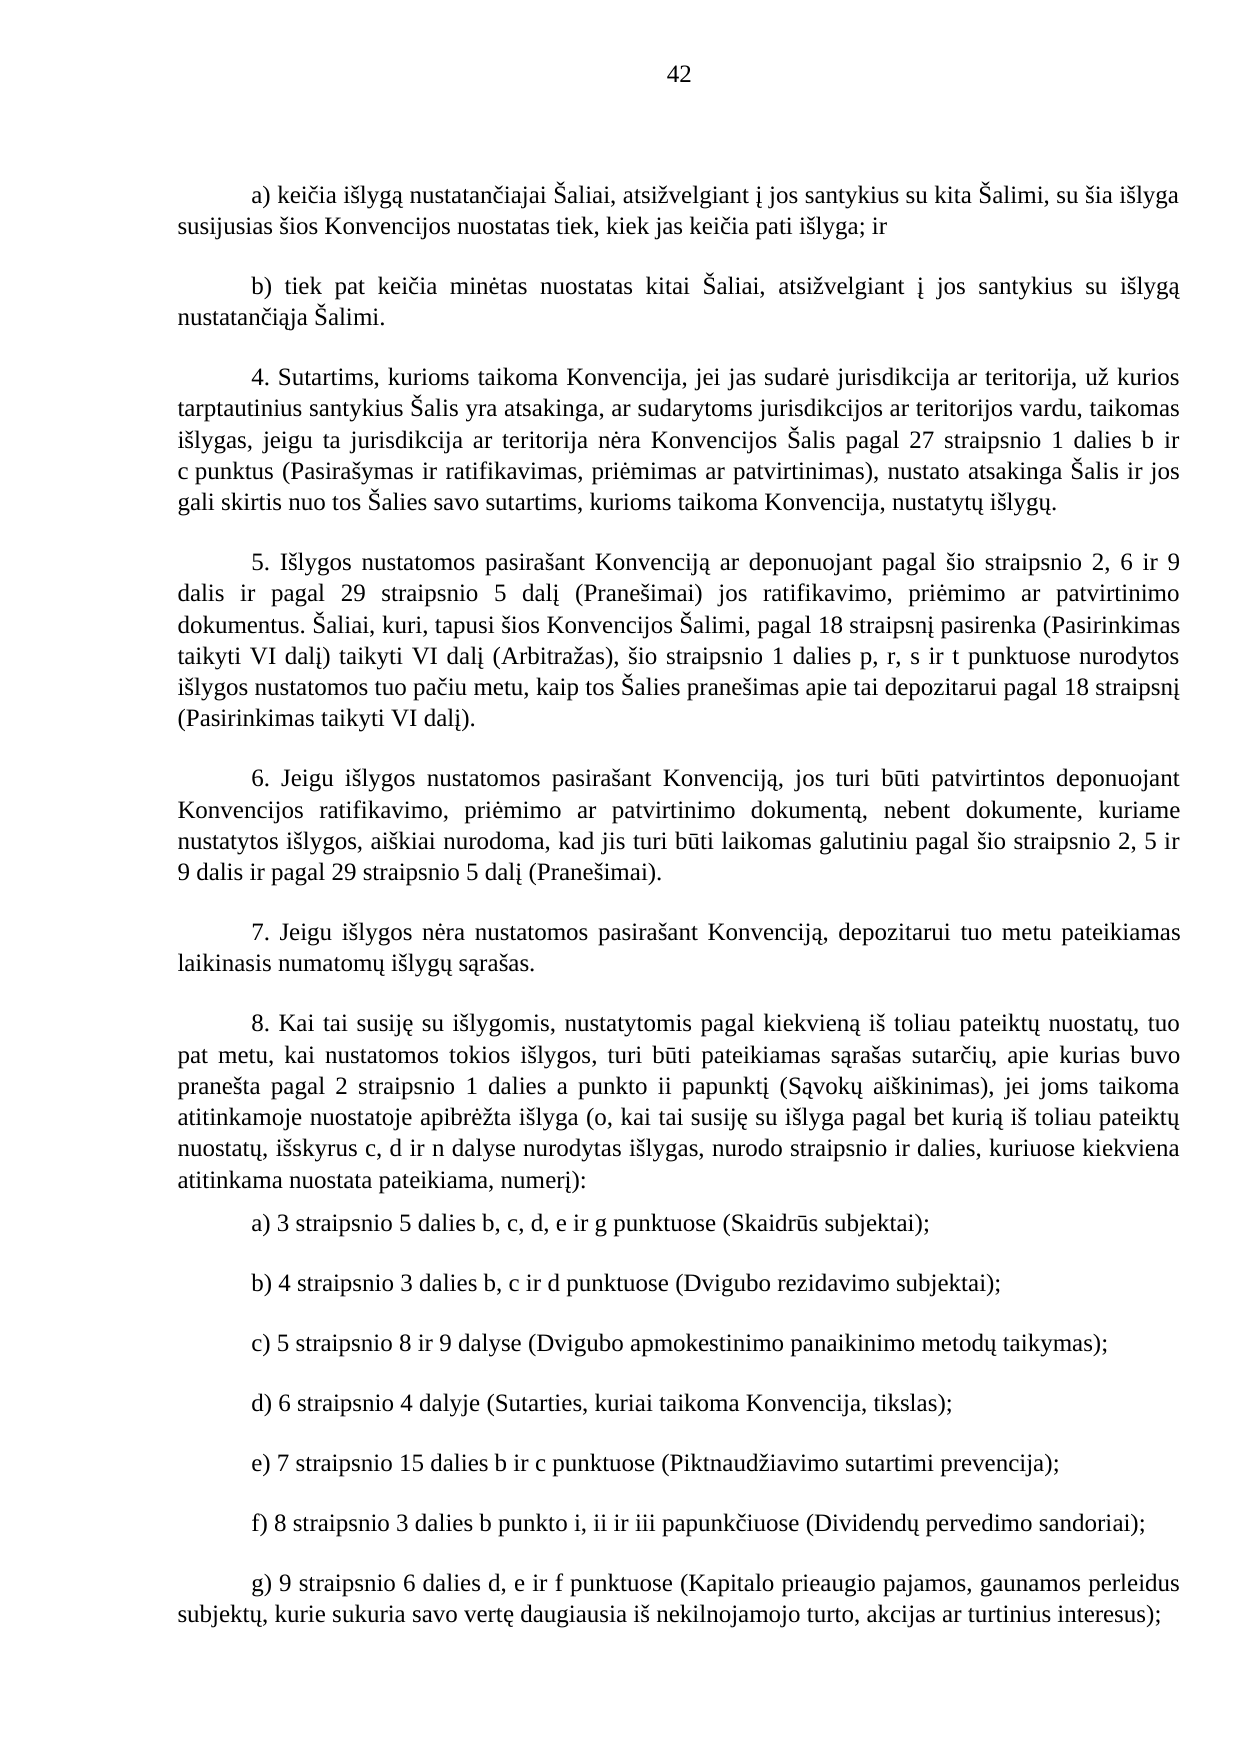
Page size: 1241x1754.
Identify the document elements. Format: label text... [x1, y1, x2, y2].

text d) 6 straipsnio 4 dalyje (Sutarties, kuriai taikoma Konvencija, tikslas); [177, 1385, 1181, 1417]
text c) 5 straipsnio 8 ir 9 dalyse (Dvigubo apmokestinimo panaikinimo metodų taikymas); [177, 1325, 1181, 1357]
text 4. Sutartims, kurioms taikoma Konvencija, jei jas sudarė jurisdikcija ar teritorija, už kurios tarptautinius santykius Šalis yra atsakinga, ar sudarytoms jurisdikcijos ar teritorijos vardu, taikomas išlygas, jeigu ta jurisdikcija ar teritorija nėra Konvencijos Šalis pagal 27 straipsnio 1 dalies b ir c punktus (Pasirašymas ir ratifikavimas, priėmimas ar patvirtinimas), nustato atsakinga Šalis ir jos gali skirtis nuo tos Šalies savo sutartims, kurioms taikoma Konvencija, nustatytų išlygų. [177, 360, 1181, 516]
text g) 9 straipsnio 6 dalies d, e ir f punktuose (Kapitalo prieaugio pajamos, gaunamos perleidus subjektų, kurie sukuria savo vertę daugiausia iš nekilnojamojo turto, akcijas ar turtinius interesus); [177, 1565, 1181, 1628]
text a) keičia išlygą nustatančiajai Šaliai, atsižvelgiant į jos santykius su kita Šalimi, su šia išlyga susijusias šios Konvencijos nuostatas tiek, kiek jas keičia pati išlyga; ir [177, 177, 1181, 240]
text 5. Išlygos nustatomos pasirašant Konvenciją ar deponuojant pagal šio straipsnio 2, 6 ir 9 dalis ir pagal 29 straipsnio 5 dalį (Pranešimai) jos ratifikavimo, priėmimo ar patvirtinimo dokumentus. Šaliai, kuri, tapusi šios Konvencijos Šalimi, pagal 18 straipsnį pasirenka (Pasirinkimas taikyti VI dalį) taikyti VI dalį (Arbitražas), šio straipsnio 1 dalies p, r, s ir t punktuose nurodytos išlygos nustatomos tuo pačiu metu, kaip tos Šalies pranešimas apie tai depozitarui pagal 18 straipsnį (Pasirinkimas taikyti VI dalį). [177, 545, 1181, 732]
text b) 4 straipsnio 3 dalies b, c ir d punktuose (Dvigubo rezidavimo subjektai); [177, 1265, 1181, 1297]
text 7. Jeigu išlygos nėra nustatomos pasirašant Konvenciją, depozitarui tuo metu pateikiamas laikinasis numatomų išlygų sąrašas. [177, 915, 1181, 977]
text a) 3 straipsnio 5 dalies b, c, d, e ir g punktuose (Skaidrūs subjektai); [177, 1205, 1181, 1237]
text b) tiek pat keičia minėtas nuostatas kitai Šaliai, atsižvelgiant į jos santykius su išlygą nustatančiąja Šalimi. [177, 268, 1181, 331]
text 6. Jeigu išlygos nustatomos pasirašant Konvenciją, jos turi būti patvirtintos deponuojant Konvencijos ratifikavimo, priėmimo ar patvirtinimo dokumentą, nebent dokumente, kuriame nustatytos išlygos, aiškiai nurodoma, kad jis turi būti laikomas galutiniu pagal šio straipsnio 2, 5 ir 9 dalis ir pagal 29 straipsnio 5 dalį (Pranešimai). [177, 761, 1181, 886]
text f) 8 straipsnio 3 dalies b punkto i, ii ir iii papunkčiuose (Dividendų pervedimo sandoriai); [177, 1505, 1181, 1537]
text 8. Kai tai susiję su išlygomis, nustatytomis pagal kiekvieną iš toliau pateiktų nuostatų, tuo pat metu, kai nustatomos tokios išlygos, turi būti pateikiamas sąrašas sutarčių, apie kurias buvo pranešta pagal 2 straipsnio 1 dalies a punkto ii papunktį (Sąvokų aiškinimas), jei joms taikoma atitinkamoje nuostatoje apibrėžta išlyga (o, kai tai susiję su išlyga pagal bet kurią iš toliau pateiktų nuostatų, išskyrus c, d ir n dalyse nurodytas išlygas, nurodo straipsnio ir dalies, kuriuose kiekviena atitinkama nuostata pateikiama, numerį): [177, 1006, 1181, 1193]
text e) 7 straipsnio 15 dalies b ir c punktuose (Piktnaudžiavimo sutartimi prevencija); [177, 1445, 1181, 1477]
